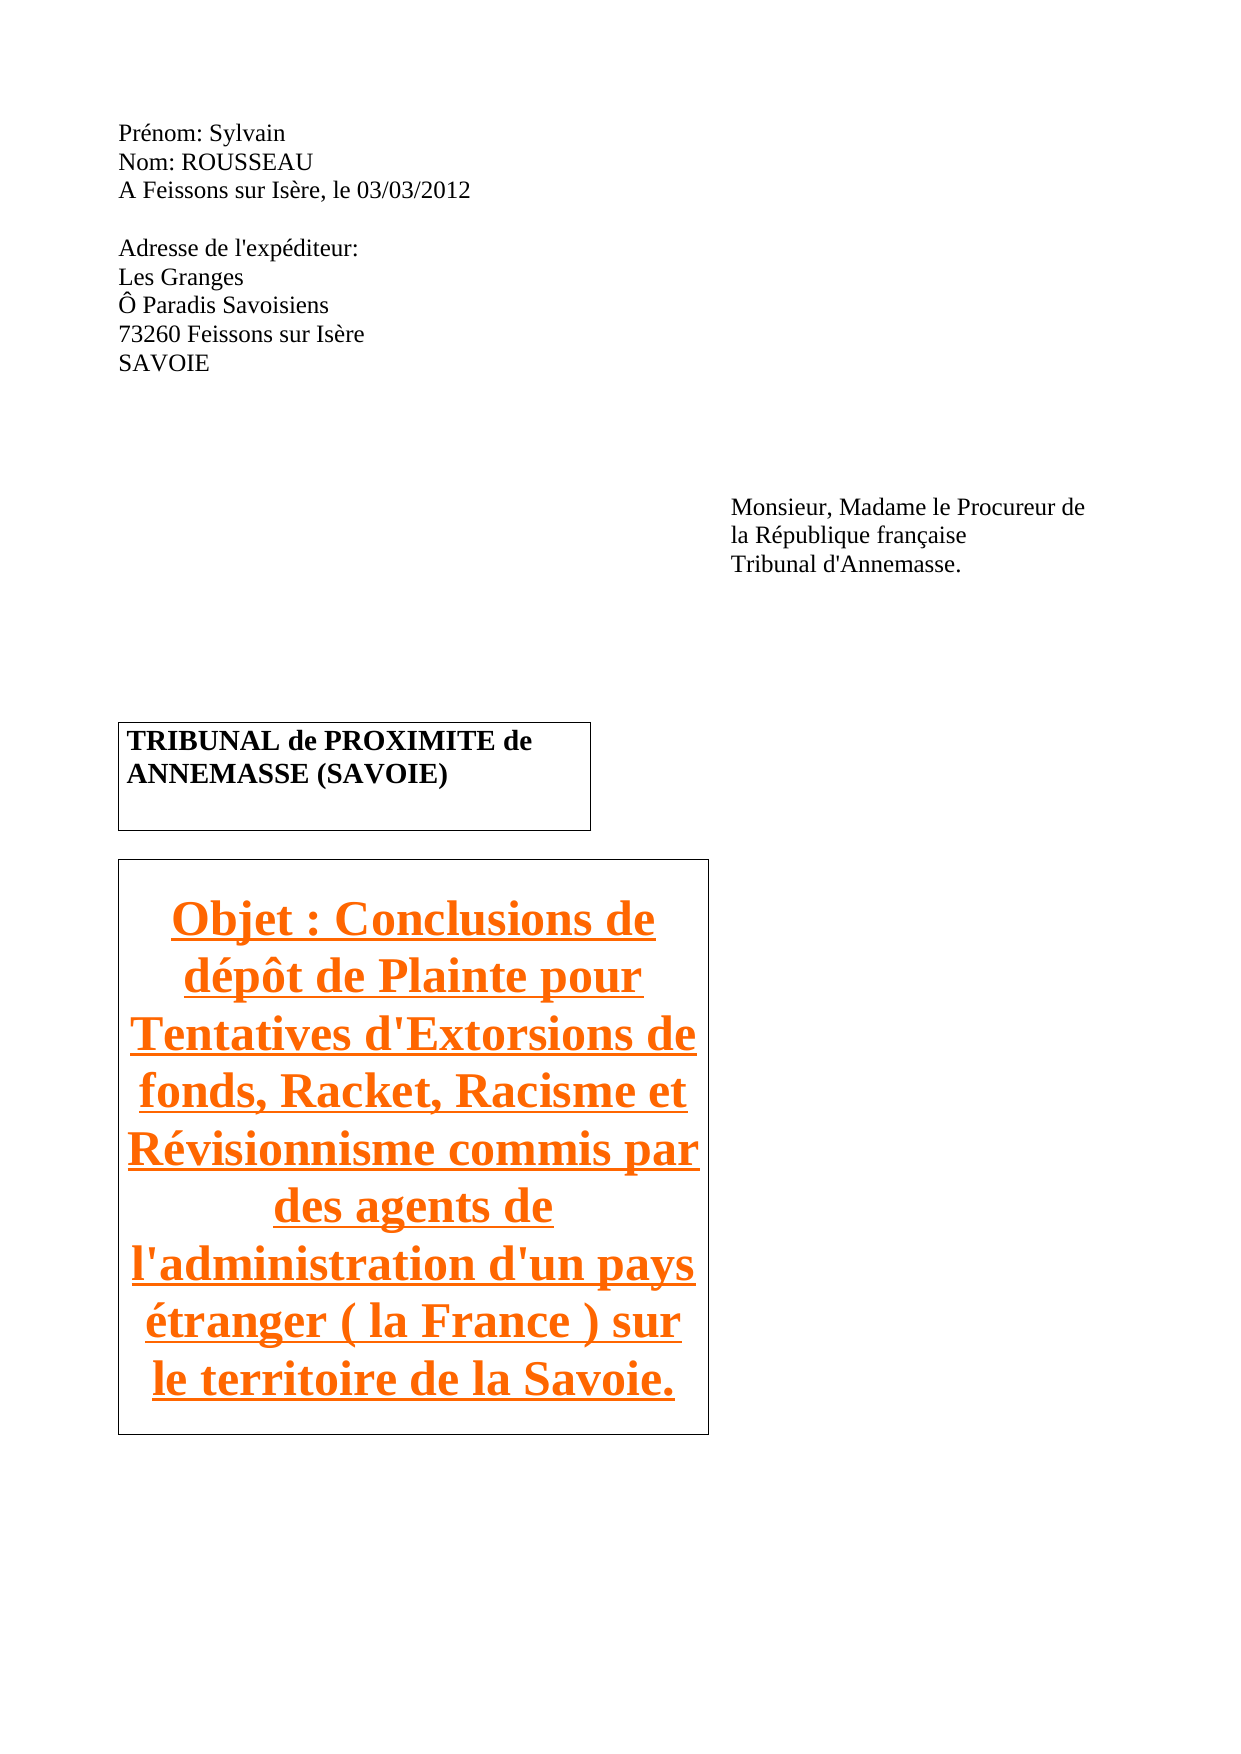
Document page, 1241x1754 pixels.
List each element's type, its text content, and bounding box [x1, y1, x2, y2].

text SAVOIE Monsieur, Madame le Procureur de la République française Tribunal d'Annemasse. [118, 348, 1122, 578]
table_header Objet : Conclusions de dépôt de Plainte pour Tentatives d'Extorsions de fonds, Racket, Racisme et Révisionnisme commis par des agents de l'administration d'un pays étranger ( la France ) sur le territoire de la Savoie. [119, 860, 708, 1434]
text Les Granges [118, 262, 1122, 291]
text Prénom: Sylvain [118, 118, 1122, 147]
text Adresse de l'expéditeur: [118, 233, 1122, 262]
text Nom: ROUSSEAU [118, 147, 1122, 176]
text 73260 Feissons sur Isère [118, 319, 1122, 348]
text A Feissons sur Isère, le 03/03/2012 [118, 176, 1122, 233]
text Ô Paradis Savoisiens [118, 291, 1122, 319]
table_header TRIBUNAL de PROXIMITE de ANNEMASSE (SAVOIE) [119, 723, 590, 830]
